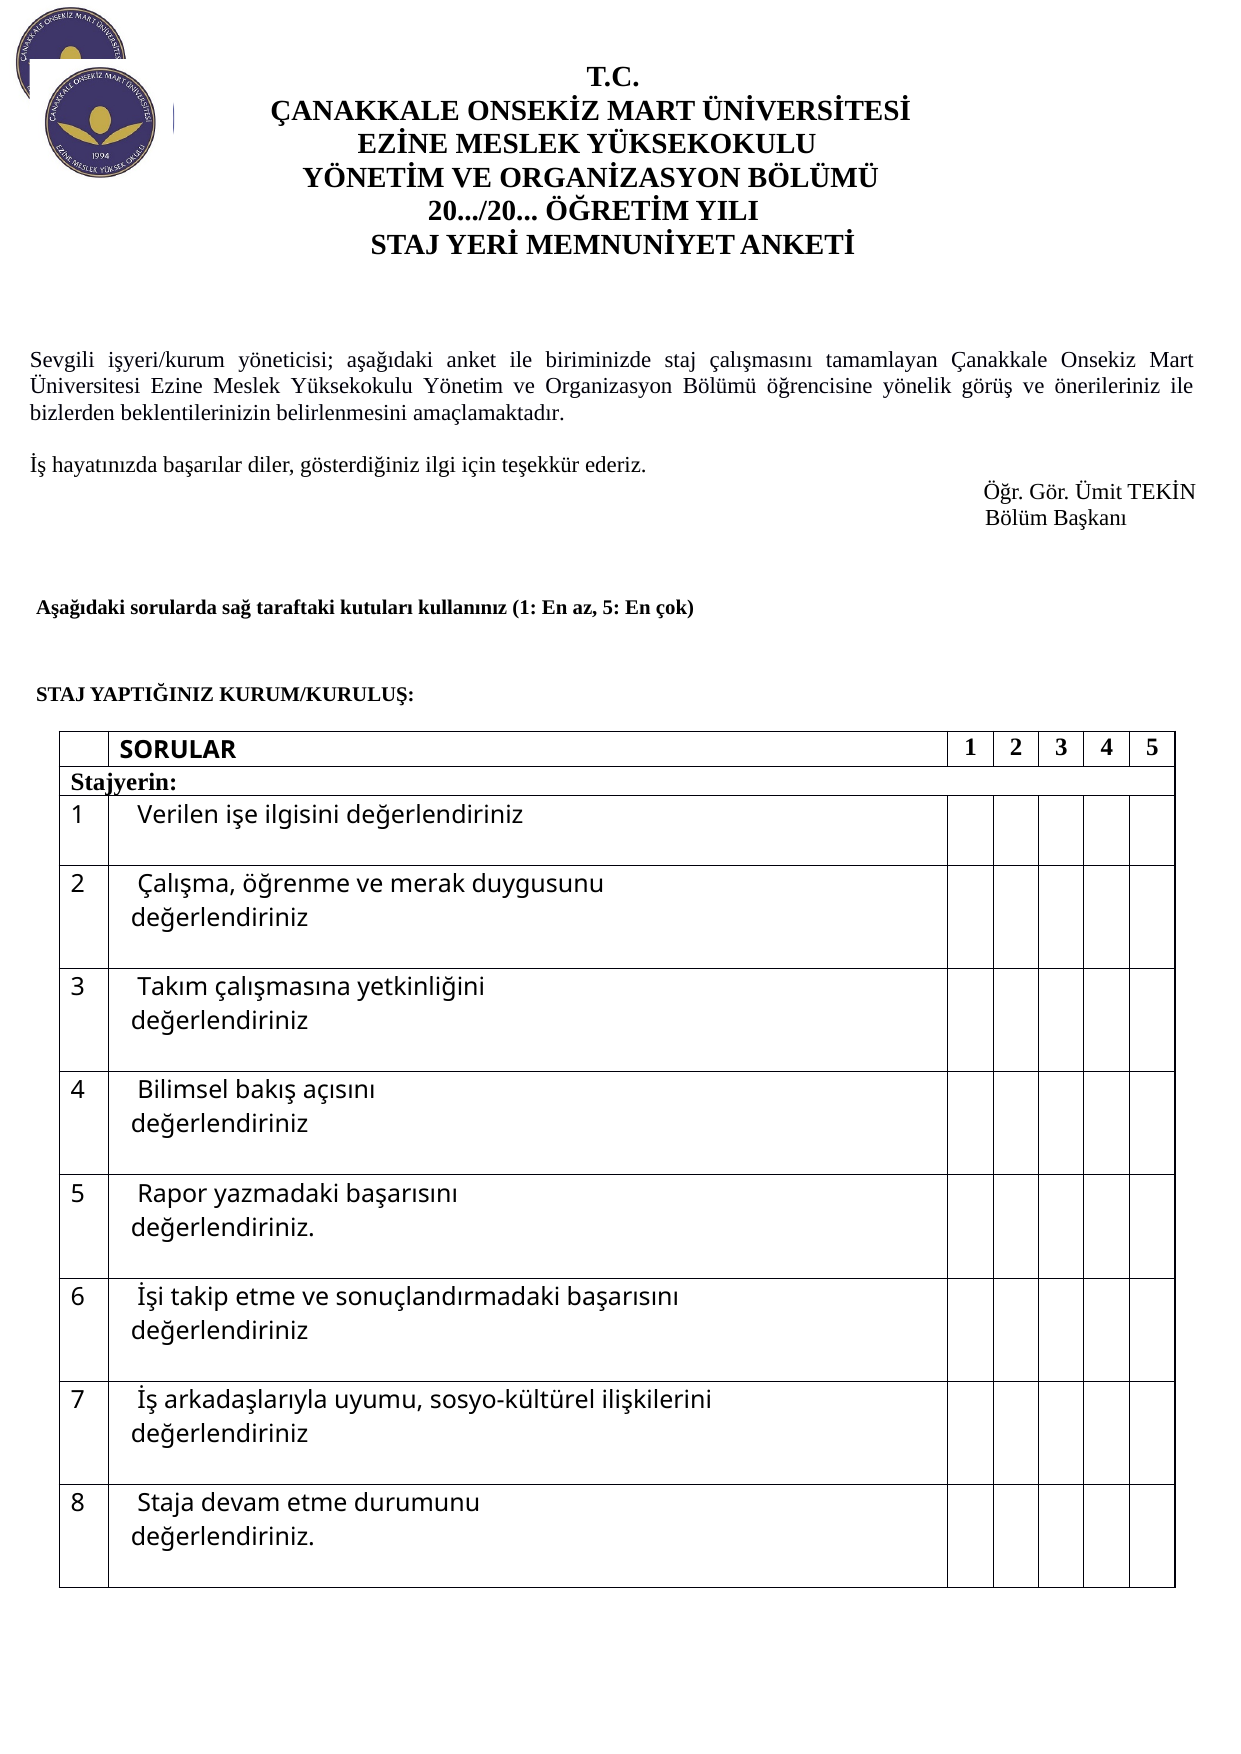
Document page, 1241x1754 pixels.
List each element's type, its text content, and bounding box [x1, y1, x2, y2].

table_header 3 [1039, 732, 1083, 766]
table_header Çalışma, öğrenme ve merak duygusunu değerlendiriniz [119, 866, 769, 934]
table_cell [109, 1279, 947, 1381]
text Aşağıdaki sorularda sağ taraftaki kutuları kullanınız (1: En az, 5: En çok) [29, 591, 1196, 619]
table_header 4 [1084, 732, 1129, 766]
table_cell [1084, 796, 1129, 864]
table_cell [1084, 969, 1129, 1071]
table_cell [1130, 1072, 1174, 1174]
table_cell [1039, 866, 1083, 968]
table_cell [1039, 969, 1083, 1071]
table_cell [1130, 1485, 1174, 1587]
table_cell [1130, 796, 1174, 864]
text Öğr. Gör. Ümit TEKİN [29, 478, 1196, 504]
table_cell [994, 1485, 1038, 1587]
table_cell [994, 796, 1038, 864]
table_cell 7 [60, 1382, 108, 1484]
table_cell 1 [60, 796, 108, 864]
table_header 5 [1130, 732, 1174, 766]
table_header Takım çalışmasına yetkinliğini değerlendiriniz [119, 969, 672, 1037]
table_cell 4 [60, 1072, 108, 1174]
table_cell [1130, 1382, 1174, 1484]
table_cell [109, 1382, 947, 1484]
table_cell [994, 866, 1038, 968]
table_cell [1130, 1279, 1174, 1381]
table_cell [1039, 1485, 1083, 1587]
table_cell [1039, 1279, 1083, 1381]
table_cell [994, 1072, 1038, 1174]
table_cell [948, 1382, 993, 1484]
table_cell Stajyerin: [60, 767, 1174, 795]
table_cell [994, 1175, 1038, 1277]
table_cell [994, 1279, 1038, 1381]
table_cell [1084, 1485, 1129, 1587]
table_header Verilen işe ilgisini değerlendiriniz [119, 796, 536, 831]
table_header Bilimsel bakış açısını değerlendiriniz [119, 1072, 568, 1140]
table_header 2 [994, 732, 1038, 766]
table_cell [1084, 1175, 1129, 1277]
table_cell 6 [60, 1279, 108, 1381]
table_cell [948, 1175, 993, 1277]
table_cell 5 [60, 1175, 108, 1277]
table_cell [109, 796, 947, 864]
text STAJ YAPTIĞINIZ KURUM/KURULUŞ: [29, 678, 1196, 706]
table_cell 8 [60, 1485, 108, 1587]
table_header İşi takip etme ve sonuçlandırmadaki başarısını değerlendiriniz [119, 1279, 867, 1347]
table_header [60, 732, 108, 766]
table_cell [948, 1279, 993, 1381]
table_cell [1130, 866, 1174, 968]
table_cell [1130, 1175, 1174, 1277]
table_header Rapor yazmadaki başarısını değerlendiriniz. [119, 1175, 651, 1243]
table_cell [994, 1382, 1038, 1484]
table_header 1 [948, 732, 993, 766]
table_cell 3 [60, 969, 108, 1071]
table_header Staja devam etme durumunu değerlendiriniz. [119, 1485, 668, 1553]
table_cell [109, 1175, 947, 1277]
text Sevgili işyeri/kurum yöneticisi; aşağıdaki anket ile biriminizde staj çalışmasını tamamlayan Çanakkale Onsekiz Mart Üniversitesi Ezine Meslek Yüksekokulu Yönetim ve Organizasyon Bölümü öğrencisine yönelik görüş ve önerileriniz ile bizlerden beklentilerinizin belirlenmesini amaçlamaktadır. [29, 346, 1196, 425]
table_cell [109, 969, 947, 1071]
text Bölüm Başkanı [842, 504, 1196, 530]
table_cell [1084, 1382, 1129, 1484]
table_cell [1084, 1279, 1129, 1381]
table_cell [948, 1072, 993, 1174]
table_cell [1039, 796, 1083, 864]
text İş hayatınızda başarılar diler, gösterdiğiniz ilgi için teşekkür ederiz. [29, 451, 1196, 478]
table_header SORULAR [109, 732, 947, 766]
table_cell [1039, 1072, 1083, 1174]
table_cell [109, 866, 947, 968]
table_cell 2 [60, 866, 108, 968]
table_cell [1039, 1175, 1083, 1277]
table_cell [948, 866, 993, 968]
table_cell [948, 796, 993, 864]
table_cell [1084, 866, 1129, 968]
table_cell [1039, 1382, 1083, 1484]
table_cell [1130, 969, 1174, 1071]
table_cell [994, 969, 1038, 1071]
table_cell [948, 969, 993, 1071]
table_header İş arkadaşlarıyla uyumu, sosyo-kültürel ilişkilerini değerlendiriniz [119, 1382, 906, 1450]
picture [0, 0, 175, 179]
table_cell [109, 1072, 947, 1174]
table_cell [948, 1485, 993, 1587]
table_cell [1084, 1072, 1129, 1174]
table_cell [109, 1485, 947, 1587]
